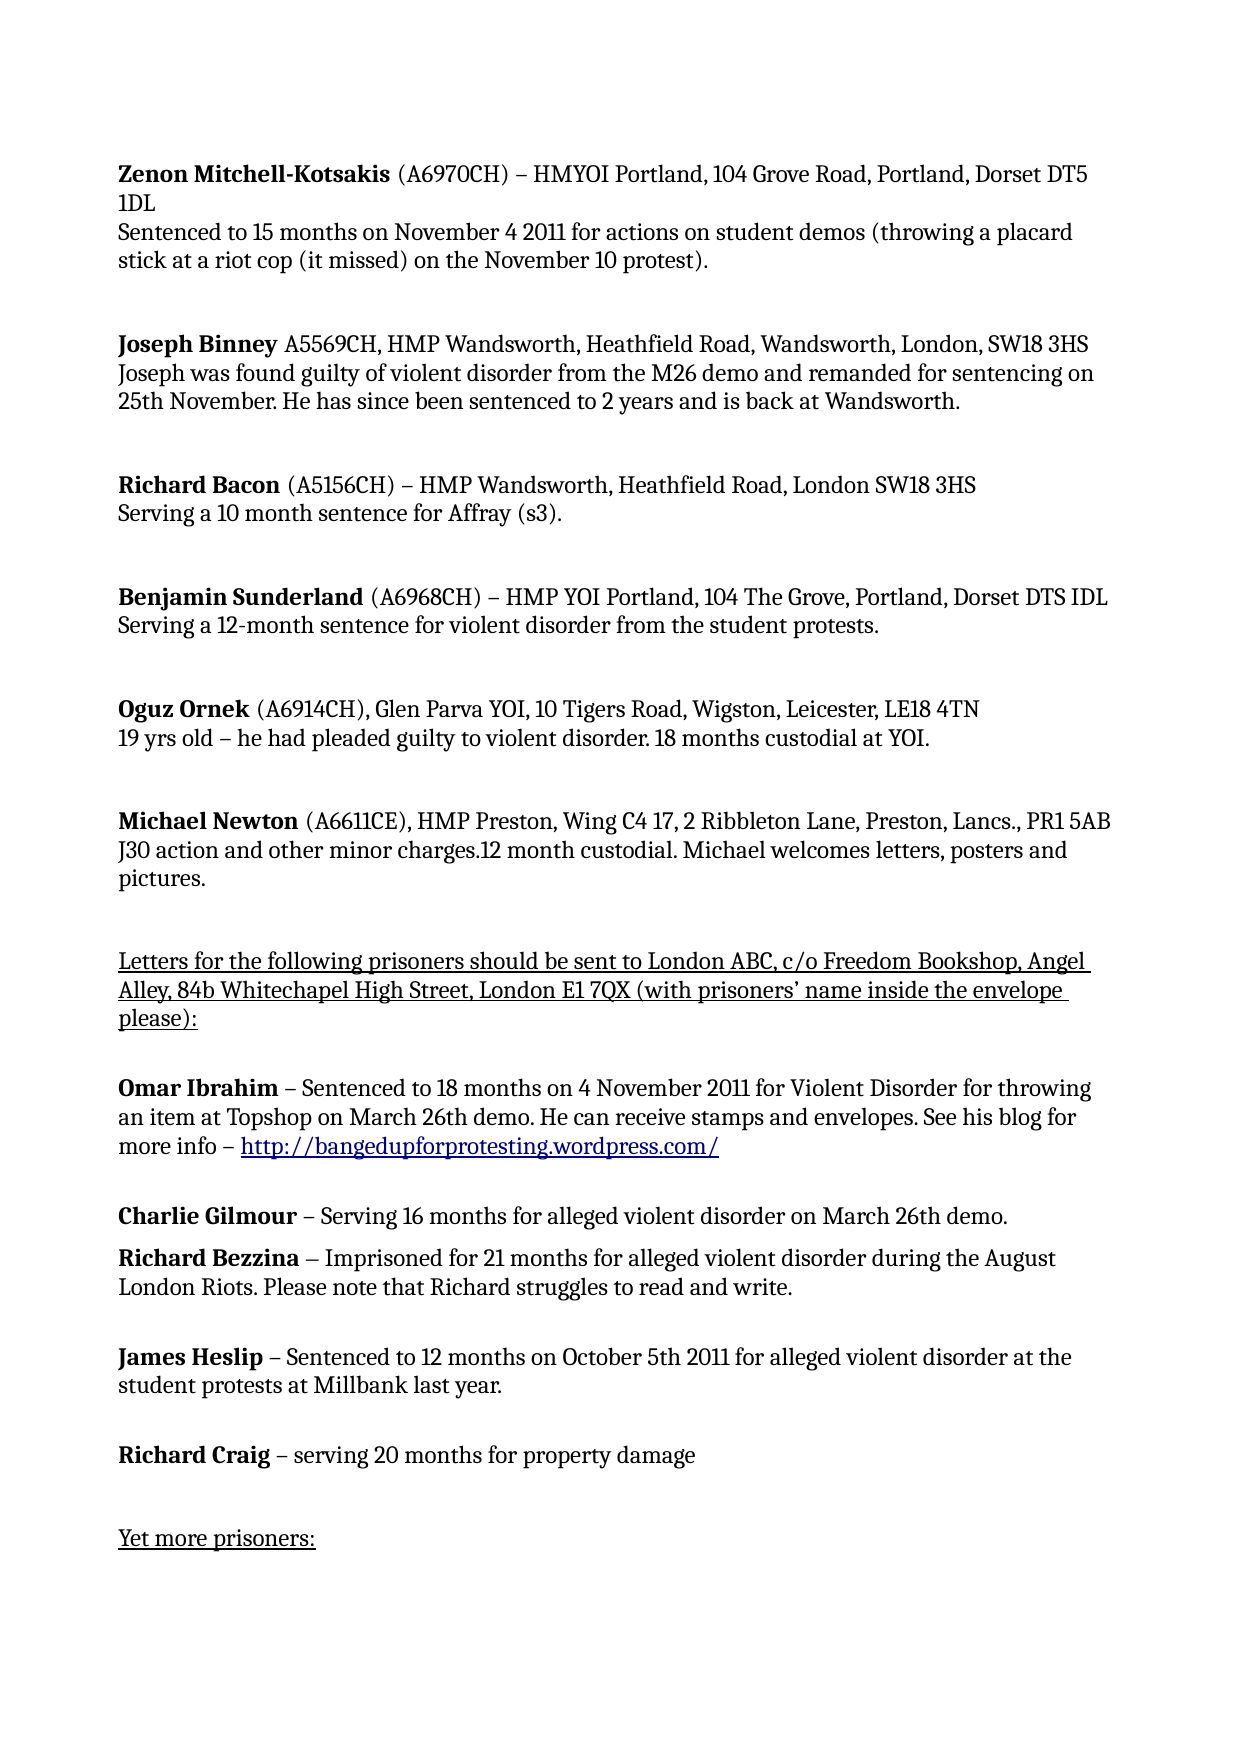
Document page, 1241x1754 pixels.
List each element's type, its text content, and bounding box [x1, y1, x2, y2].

text Joseph Binney A5569CH, HMP Wandsworth, Heathfield Road, Wandsworth, London, SW18 3HS Joseph was found guilty of violent disorder from the M26 demo and remanded for sentencing on 25th November. He has since been sentenced to 2 years and is back at Wandsworth. [118, 329, 1122, 416]
text Richard Craig – serving 20 months for property damage [118, 1413, 1122, 1470]
text Letters for the following prisoners should be sent to London ABC, c/o Freedom Bookshop, Angel Alley, 84b Whitechapel High Street, London E1 7QX (with prisoners’ name inside the envelope please): [118, 947, 1122, 1033]
text Oguz Ornek (A6914CH), Glen Parva YOI, 10 Tigers Road, Wigston, Leicester, LE18 4TN 19 yrs old – he had pleaded guilty to violent disorder. 18 months custodial at YOI. [118, 694, 1122, 752]
text Michael Newton (A6611CE), HMP Preston, Wing C4 17, 2 Ribbleton Lane, Preston, Lancs., PR1 5AB J30 action and other minor charges.12 month custodial. Michael welcomes letters, posters and pictures. [118, 806, 1122, 893]
text Richard Bezzina – Imprisoned for 21 months for alleged violent disorder during the August London Riots. Please note that Richard struggles to read and write. [118, 1243, 1122, 1301]
text Benjamin Sunderland (A6968CH) – HMP YOI Portland, 104 The Grove, Portland, Dorset DTS IDL Serving a 12-month sentence for violent disorder from the student protests. [118, 582, 1122, 640]
text Yet more prisoners: [118, 1524, 1122, 1553]
text James Heslip – Sentenced to 12 months on October 5th 2011 for alleged violent disorder at the student protests at Millbank last year. [118, 1314, 1122, 1400]
text Richard Bacon (A5156CH) – HMP Wandsworth, Heathfield Road, London SW18 3HS Serving a 10 month sentence for Affray (s3). [118, 470, 1122, 528]
text Omar Ibrahim – Sentenced to 18 months on 4 November 2011 for Violent Disorder for throwing an item at Topshop on March 26th demo. He can receive stamps and envelopes. See his blog for more info – http://bangedupforprotesting.wordpress.com/ [118, 1046, 1122, 1161]
text Zenon Mitchell-Kotsakis (A6970CH) – HMYOI Portland, 104 Grove Road, Portland, Dorset DT5 1DL Sentenced to 15 months on November 4 2011 for actions on student demos (throwing a placard stick at a riot cop (it missed) on the November 10 protest). [118, 159, 1122, 275]
text Charlie Gilmour – Serving 16 months for alleged violent disorder on March 26th demo. [118, 1173, 1122, 1231]
